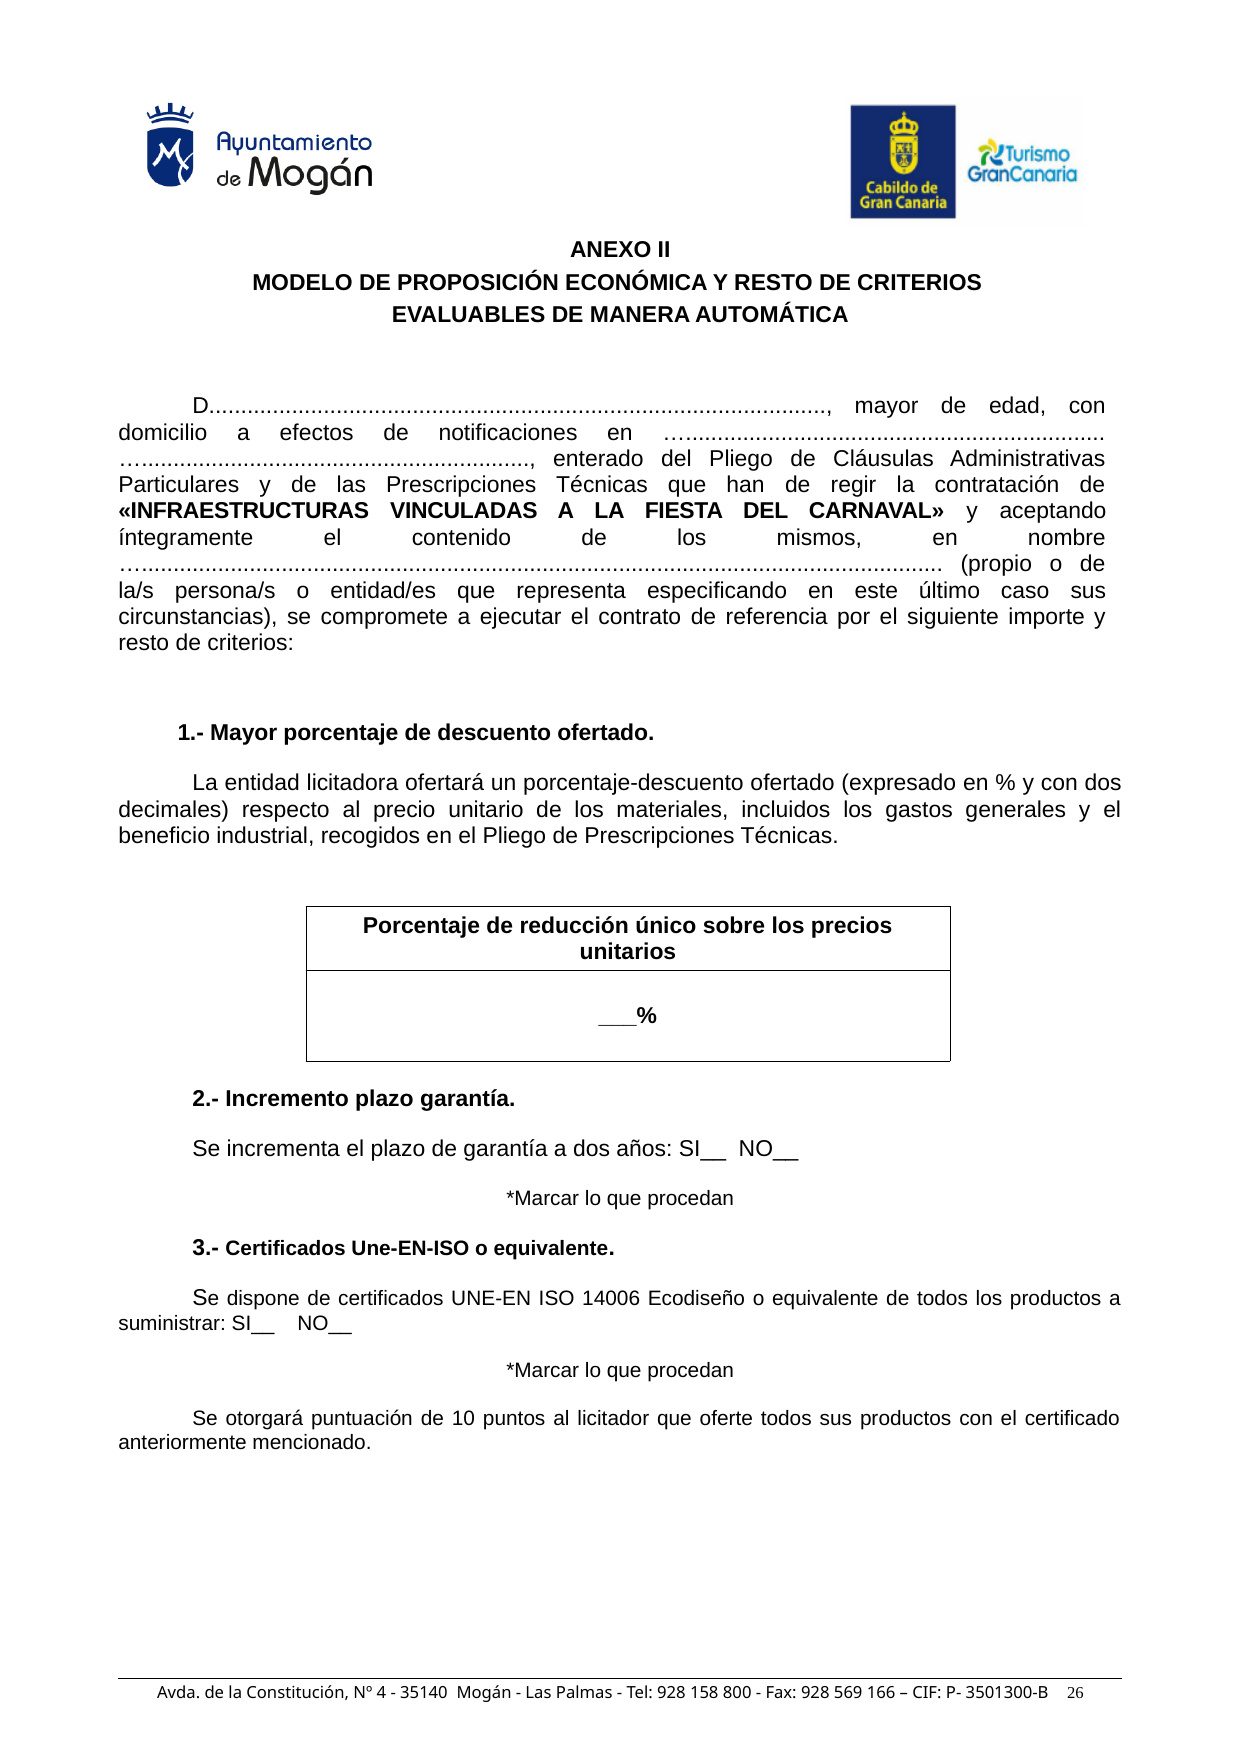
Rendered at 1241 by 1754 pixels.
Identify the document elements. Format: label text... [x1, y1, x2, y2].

text Se otorgará puntuación de 10 puntos al licitador que oferte todos sus productos con el certificado anteriormente mencionado. [118, 1406, 1122, 1454]
text ANEXO II [118, 236, 1122, 263]
table_cell ___% [307, 971, 950, 1061]
text EVALUABLES DE MANERA AUTOMÁTICA [118, 301, 1122, 328]
text 1.- Mayor porcentaje de descuento ofertado. [118, 719, 1119, 745]
text *Marcar lo que procedan [118, 1186, 1122, 1209]
picture [846, 97, 1086, 230]
text Se incrementa el plazo de garantía a dos años: SI__ NO__ [118, 1135, 1122, 1162]
text 2.- Incremento plazo garantía. [118, 1085, 1122, 1111]
text La entidad licitadora ofertará un porcentaje-descuento ofertado (expresado en % y con dos decimales) respecto al precio unitario de los materiales, incluidos los gastos generales y el beneficio industrial, recogidos en el Pliego de Prescripciones Técnicas. [118, 769, 1122, 848]
text *Marcar lo que procedan [118, 1358, 1122, 1382]
picture [132, 81, 388, 213]
text D................................................................................................., mayor de edad, con domicilio a efectos de notificaciones en …..................................................................…............................................................., enterado del Pliego de Cláusulas Administrativas Particulares y de las Prescripciones Técnicas que han de regir la contratación de «INFRAESTRUCTURAS VINCULADAS A LA FIESTA DEL CARNAVAL» y aceptando íntegramente el contenido de los mismos, en nombre ….............................................................................................................................. (propio o de la/s persona/s o entidad/es que representa especificando en este último caso sus circunstancias), se compromete a ejecutar el contrato de referencia por el siguiente importe y resto de criterios: [118, 392, 1106, 656]
text MODELO DE PROPOSICIÓN ECONÓMICA Y RESTO DE CRITERIOS [118, 269, 1122, 295]
table_header Porcentaje de reducción único sobre los precios unitarios [307, 907, 950, 970]
text 3.- Certificados Une-EN-ISO o equivalente. [118, 1233, 1122, 1260]
text Se dispone de certificados UNE-EN ISO 14006 Ecodiseño o equivalente de todos los productos a suministrar: SI__ NO__ [118, 1284, 1122, 1334]
